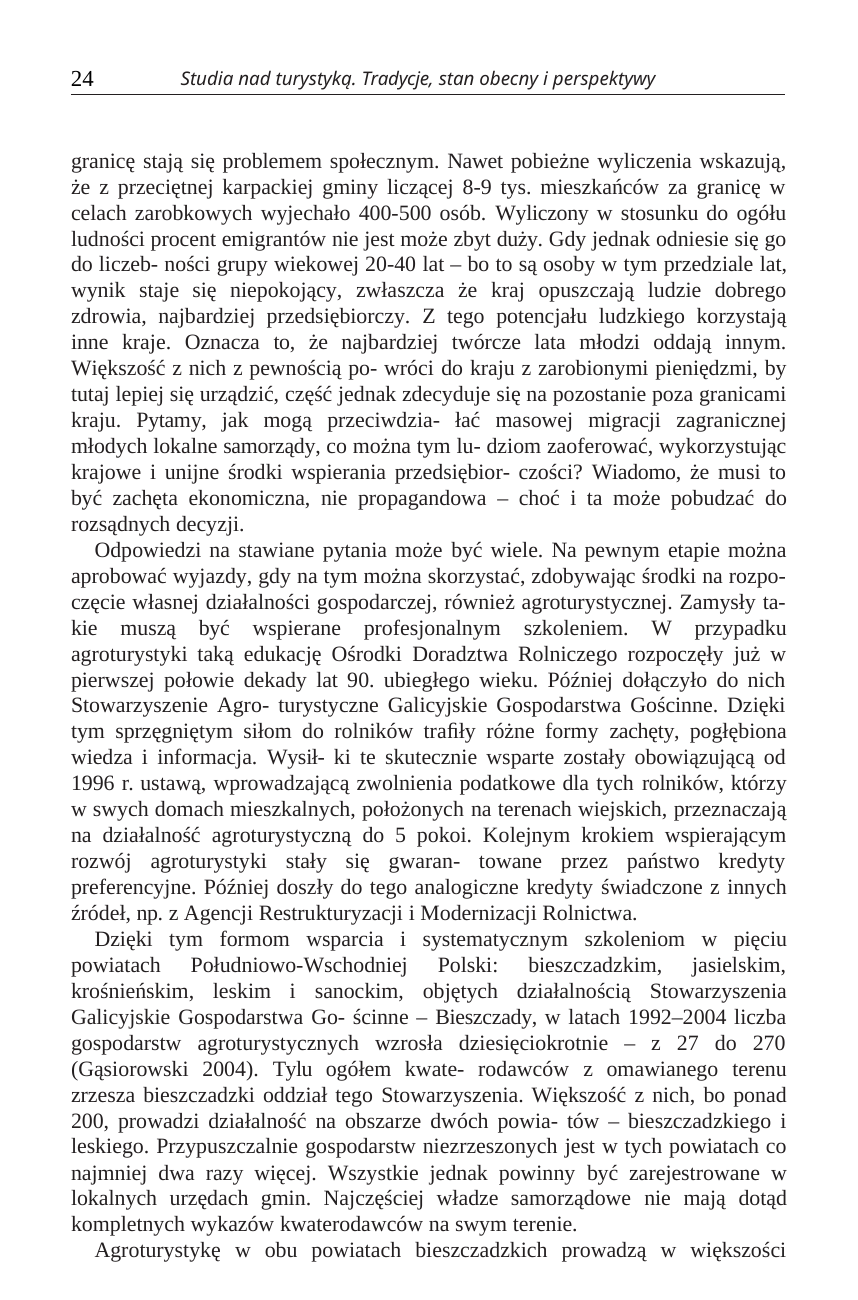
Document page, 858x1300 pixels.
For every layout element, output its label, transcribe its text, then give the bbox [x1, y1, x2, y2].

text Agroturystykę w obu powiatach bieszczadzkich prowadzą w większości [71, 1237, 787, 1263]
text Dzięki tym formom wsparcia i systematycznym szkoleniom w pięciu powiatach Południowo-Wschodniej Polski: bieszczadzkim, jasielskim, krośnieńskim, leskim i sanockim, objętych działalnością Stowarzyszenia Galicyjskie Gospodarstwa Go- ścinne – Bieszczady, w latach 1992–2004 liczba gospodarstw agroturystycznych wzrosła dziesięciokrotnie – z 27 do 270 (Gąsiorowski 2004). Tylu ogółem kwate- rodawców z omawianego terenu zrzesza bieszczadzki oddział tego Stowarzyszenia. Większość z nich, bo ponad 200, prowadzi działalność na obszarze dwóch powia- tów – bieszczadzkiego i leskiego. Przypuszczalnie gospodarstw niezrzeszonych jest w tych powiatach co najmniej dwa razy więcej. Wszystkie jednak powinny być zarejestrowane w lokalnych urzędach gmin. Najczęściej władze samorządowe nie mają dotąd kompletnych wykazów kwaterodawców na swym terenie. [71, 926, 787, 1237]
text granicę stają się problemem społecznym. Nawet pobieżne wyliczenia wskazują, że z przeciętnej karpackiej gminy liczącej 8-9 tys. mieszkańców za granicę w celach zarobkowych wyjechało 400-500 osób. Wyliczony w stosunku do ogółu ludności procent emigrantów nie jest może zbyt duży. Gdy jednak odniesie się go do liczeb- ności grupy wiekowej 20-40 lat – bo to są osoby w tym przedziale lat, wynik staje się niepokojący, zwłaszcza że kraj opuszczają ludzie dobrego zdrowia, najbardziej przedsiębiorczy. Z tego potencjału ludzkiego korzystają inne kraje. Oznacza to, że najbardziej twórcze lata młodzi oddają innym. Większość z nich z pewnością po- wróci do kraju z zarobionymi pieniędzmi, by tutaj lepiej się urządzić, część jednak zdecyduje się na pozostanie poza granicami kraju. Pytamy, jak mogą przeciwdzia- łać masowej migracji zagranicznej młodych lokalne samorządy, co można tym lu- dziom zaoferować, wykorzystując krajowe i unijne środki wspierania przedsiębior- czości? Wiadomo, że musi to być zachęta ekonomiczna, nie propagandowa – choć i ta może pobudzać do rozsądnych decyzji. [71, 148, 787, 536]
text Odpowiedzi na stawiane pytania może być wiele. Na pewnym etapie można aprobować wyjazdy, gdy na tym można skorzystać, zdobywając środki na rozpo- częcie własnej działalności gospodarczej, również agroturystycznej. Zamysły ta- kie muszą być wspierane profesjonalnym szkoleniem. W przypadku agroturystyki taką edukację Ośrodki Doradztwa Rolniczego rozpoczęły już w pierwszej połowie dekady lat 90. ubiegłego wieku. Później dołączyło do nich Stowarzyszenie Agro- turystyczne Galicyjskie Gospodarstwa Gościnne. Dzięki tym sprzęgniętym siłom do rolników traﬁły różne formy zachęty, pogłębiona wiedza i informacja. Wysił- ki te skutecznie wsparte zostały obowiązującą od 1996 r. ustawą, wprowadzającą zwolnienia podatkowe dla tych rolników, którzy w swych domach mieszkalnych, położonych na terenach wiejskich, przeznaczają na działalność agroturystyczną do 5 pokoi. Kolejnym krokiem wspierającym rozwój agroturystyki stały się gwaran- towane przez państwo kredyty preferencyjne. Później doszły do tego analogiczne kredyty świadczone z innych źródeł, np. z Agencji Restrukturyzacji i Modernizacji Rolnictwa. [71, 537, 787, 925]
